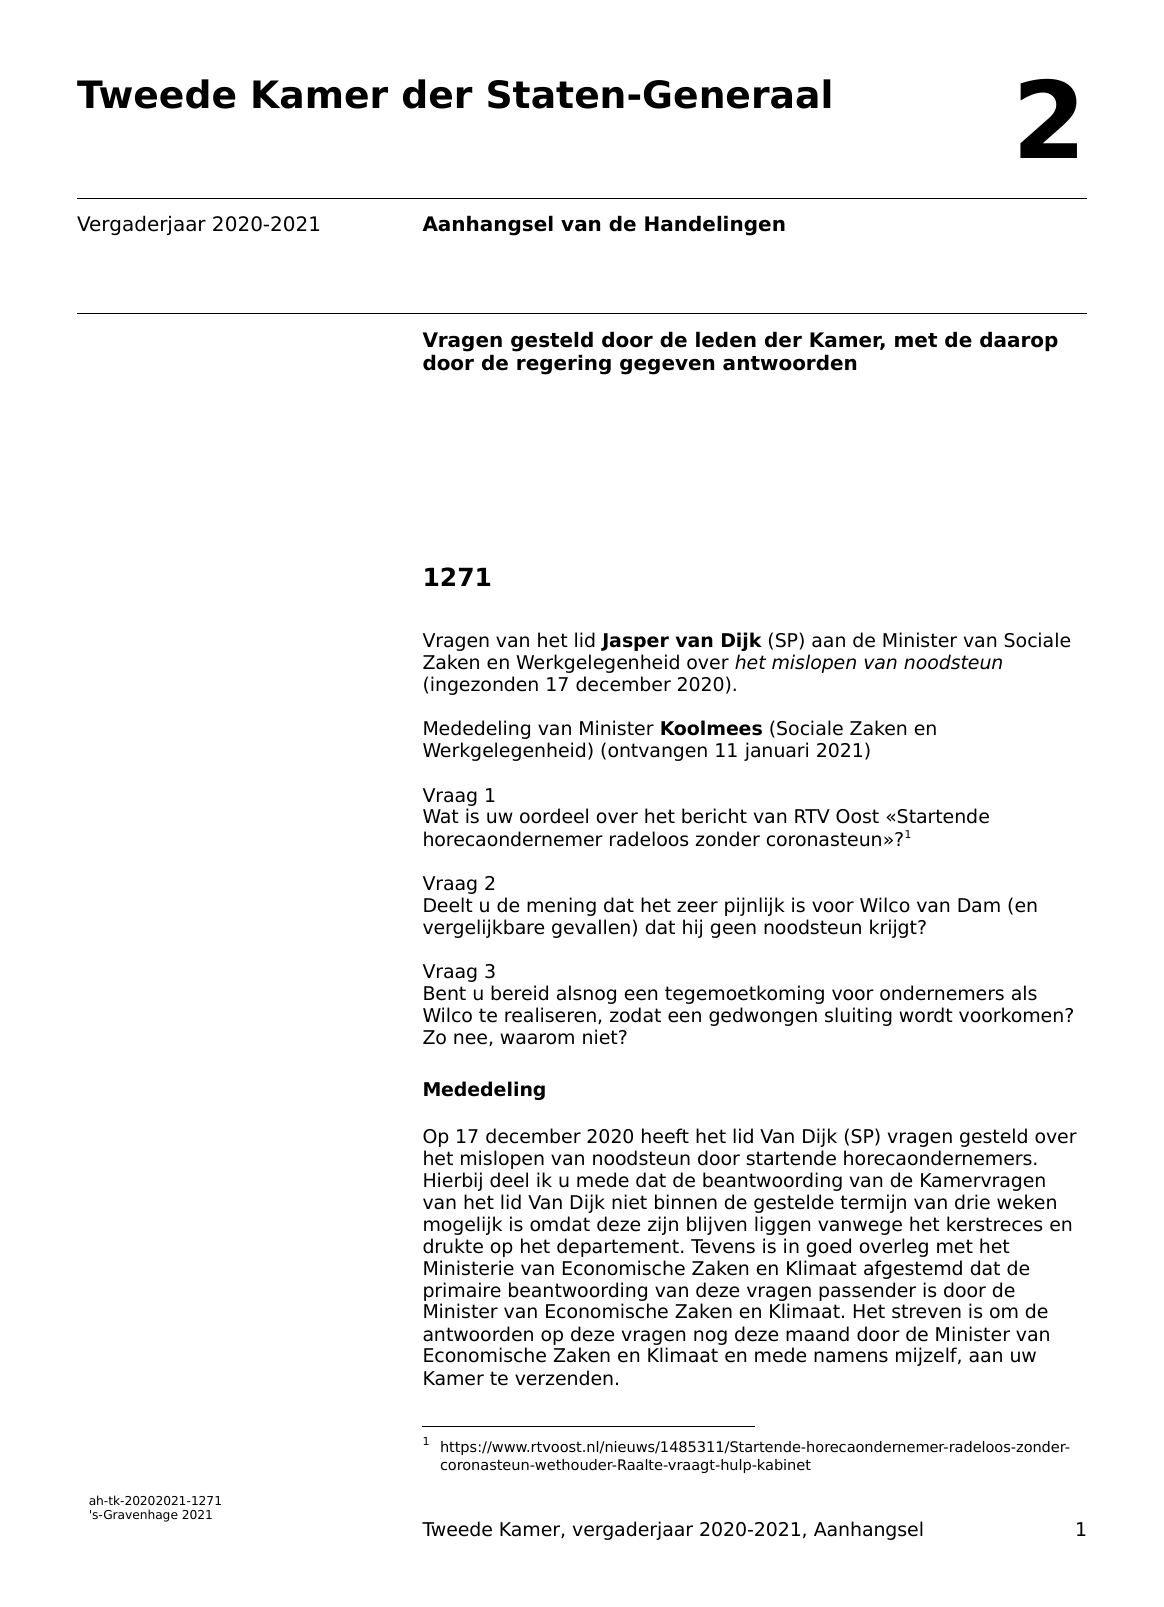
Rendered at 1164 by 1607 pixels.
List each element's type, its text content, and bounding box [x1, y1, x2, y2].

table_cell Vergaderjaar 2020-2021 [77, 199, 422, 313]
text Wat is uw oordeel over het bericht van RTV Oost «Startende horecaondernemer radeloos zonder coronasteun»? [422, 806, 1087, 850]
text 1271 [422, 563, 1087, 592]
text 's-Gravenhage 2021 [88, 1508, 323, 1522]
text Deelt u de mening dat het zeer pijnlijk is voor Wilco van Dam (en vergelijkbare gevallen) dat hij geen noodsteun krijgt? [422, 894, 1087, 938]
text Vraag 1 [422, 784, 1087, 806]
text Vraag 2 [422, 873, 1087, 894]
text Vraag 3 [422, 961, 1087, 983]
text https://www.rtvoost.nl/nieuws/1485311/Startende-horecaondernemer-radeloos-zonder-coronasteun-wethouder-Raalte-vraagt-hulp-kabinet [422, 1435, 1087, 1474]
text Op 17 december 2020 heeft het lid Van Dijk (SP) vragen gesteld over het mislopen van noodsteun door startende horecaondernemers. [422, 1126, 1087, 1169]
text Mededeling van Minister Koolmees (Sociale Zaken en Werkgelegenheid) (ontvangen 11 januari 2021) [422, 718, 1087, 762]
text Vragen van het lid Jasper van Dijk (SP) aan de Minister van Sociale Zaken en Werkgelegenheid over het mislopen van noodsteun (ingezonden 17 december 2020). [422, 630, 1087, 696]
table_cell [77, 314, 422, 375]
text Bent u bereid alsnog een tegemoetkoming voor ondernemers als Wilco te realiseren, zodat een gedwongen sluiting wordt voorkomen? Zo nee, waarom niet? [422, 983, 1087, 1049]
table_cell Vragen gesteld door de leden der Kamer, met de daarop door de regering gegeven antwoorden [422, 314, 1087, 375]
text Hierbij deel ik u mede dat de beantwoording van de Kamervragen van het lid Van Dijk niet binnen de gestelde termijn van drie weken mogelijk is omdat deze zijn blijven liggen vanwege het kerstreces en drukte op het departement. Tevens is in goed overleg met het Ministerie van Economische Zaken en Klimaat afgestemd dat de primaire beantwoording van deze vragen passender is door de Minister van Economische Zaken en Klimaat. Het streven is om de antwoorden op deze vragen nog deze maand door de Minister van Economische Zaken en Klimaat en mede namens mijzelf, aan uw Kamer te verzenden. [422, 1169, 1087, 1389]
table_cell Aanhangsel van de Handelingen [422, 199, 1087, 313]
subtitle Mededeling [422, 1079, 1087, 1101]
table_header Tweede Kamer der Staten-Generaal [77, 59, 886, 198]
table_header 2 [886, 59, 1087, 198]
text ah-tk-20202021-1271 [88, 1494, 323, 1508]
